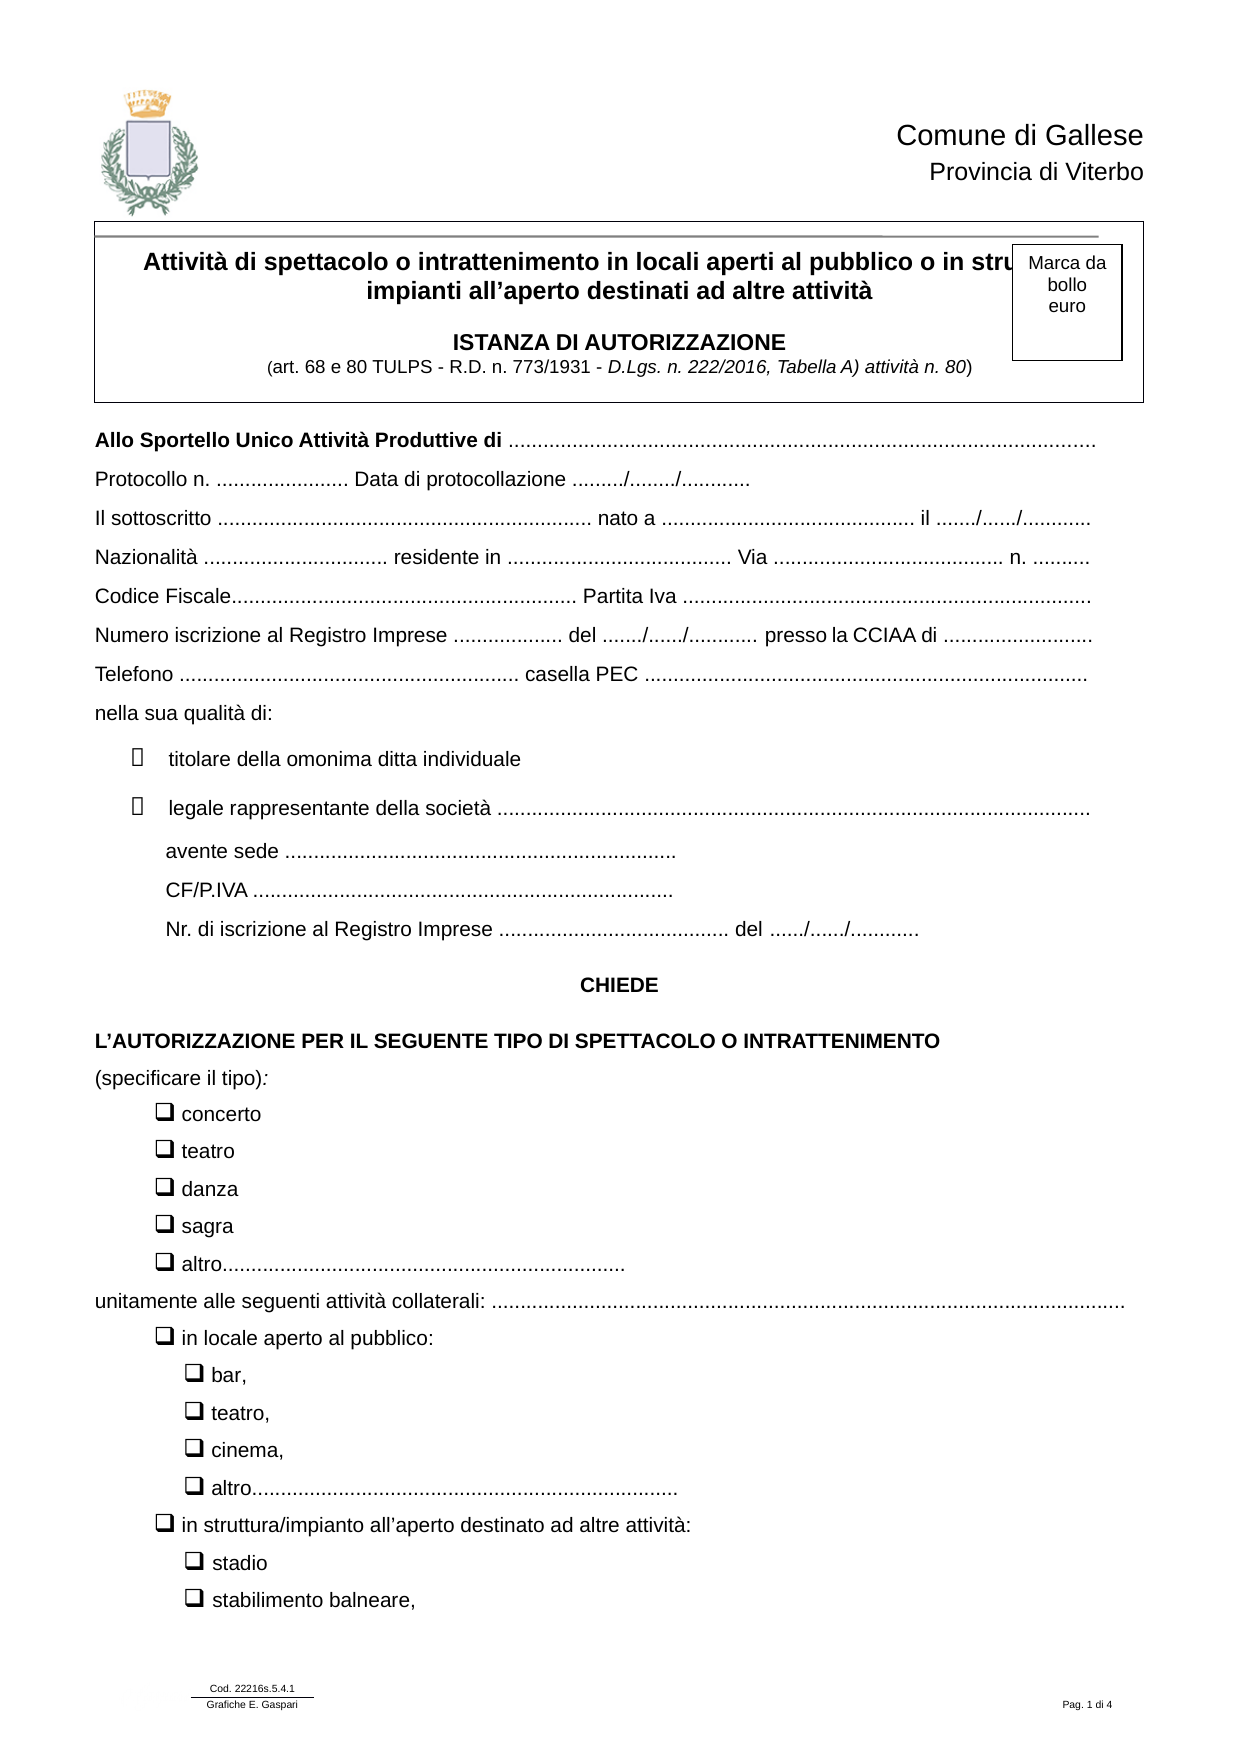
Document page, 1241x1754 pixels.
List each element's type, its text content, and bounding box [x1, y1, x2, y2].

text  in struttura/impianto all’aperto destinato ad altre attività: [153, 1513, 1144, 1538]
picture [98, 87, 200, 219]
text  cinema, [183, 1438, 1144, 1463]
text unitamente alle seguenti attività collaterali: .............................................................................................................. [94, 1289, 1144, 1313]
text  teatro, [183, 1401, 1144, 1426]
text  sagra [153, 1214, 1144, 1239]
text Il sottoscritto ................................................................. nato a ............................................ il ......./....../............ [94, 506, 1144, 530]
text Provincia di Viterbo [200, 157, 1144, 185]
text  altro.......................................................................... [183, 1476, 1144, 1501]
text (specificare il tipo): [94, 1065, 1144, 1089]
text Nr. di iscrizione al Registro Imprese ........................................ del ....../....../............ [165, 917, 1144, 941]
text Numero iscrizione al Registro Imprese ................... del ......./....../............ presso la CCIAA di .......................... [94, 623, 1144, 647]
text Comune di Gallese [200, 118, 1144, 152]
text CF/P.IVA ......................................................................... [165, 878, 1144, 902]
text  danza [153, 1177, 1144, 1202]
text avente sede .................................................................... [165, 839, 1144, 863]
text Protocollo n. ....................... Data di protocollazione ........./......../............ [94, 467, 1144, 491]
text  altro...................................................................... [153, 1252, 1144, 1277]
text L’AUTORIZZAZIONE PER IL SEGUENTE TIPO DI SPETTACOLO O INTRATTENIMENTO [94, 1029, 1144, 1053]
text Telefono ........................................................... casella PEC ............................................................................. [94, 661, 1144, 685]
text  stadio [183, 1551, 1144, 1576]
text  teatro [153, 1139, 1144, 1164]
text nella sua qualità di: [94, 700, 1144, 724]
text Codice Fiscale............................................................ Partita Iva ....................................................................... [94, 584, 1144, 608]
text  in locale aperto al pubblico: [153, 1326, 1144, 1351]
text  titolare della omonima ditta individuale [130, 739, 1144, 773]
table_header Attività di spettacolo o intrattenimento in locali aperti al pubblico o in strutture e impianti all’aperto destinati ad altre attività ISTANZA DI AUTORIZZAZIONE (art. 68 e 80 TULPS - R.D. n. 773/1931 - D.Lgs. n. 222/2016, Tabella A) attività n. 80) [95, 222, 1143, 402]
text Nazionalità ................................ residente in ....................................... Via ........................................ n. .......... [94, 545, 1144, 569]
text  concerto [153, 1102, 1144, 1127]
text Allo Sportello Unico Attività Produttive di [94, 428, 1144, 452]
text CHIEDE [94, 973, 1144, 997]
text  stabilimento balneare, [183, 1588, 1144, 1613]
text  legale rappresentante della società ....................................................................................................... [130, 789, 1144, 823]
text  bar, [183, 1363, 1144, 1388]
